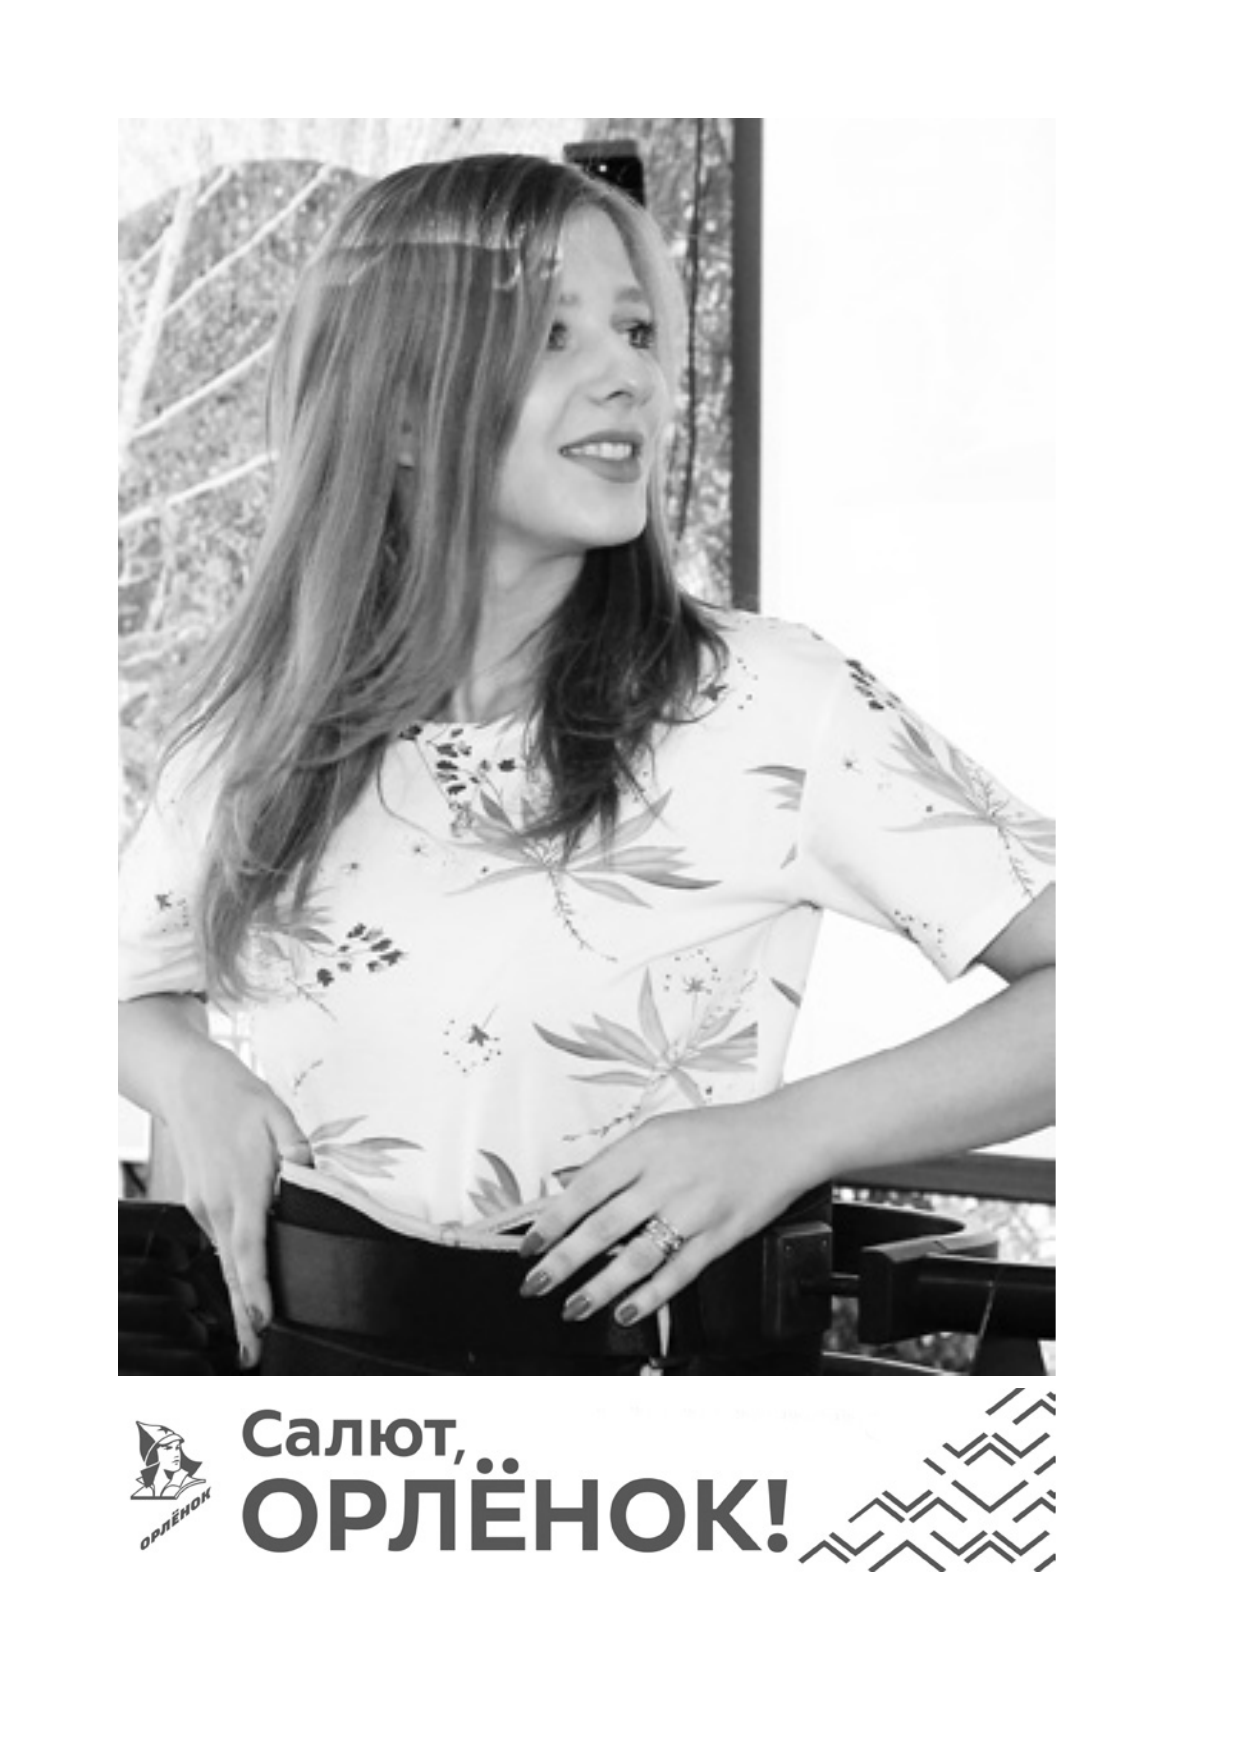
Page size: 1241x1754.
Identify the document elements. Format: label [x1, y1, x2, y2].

picture [118, 118, 1056, 1376]
picture [118, 1388, 1056, 1572]
